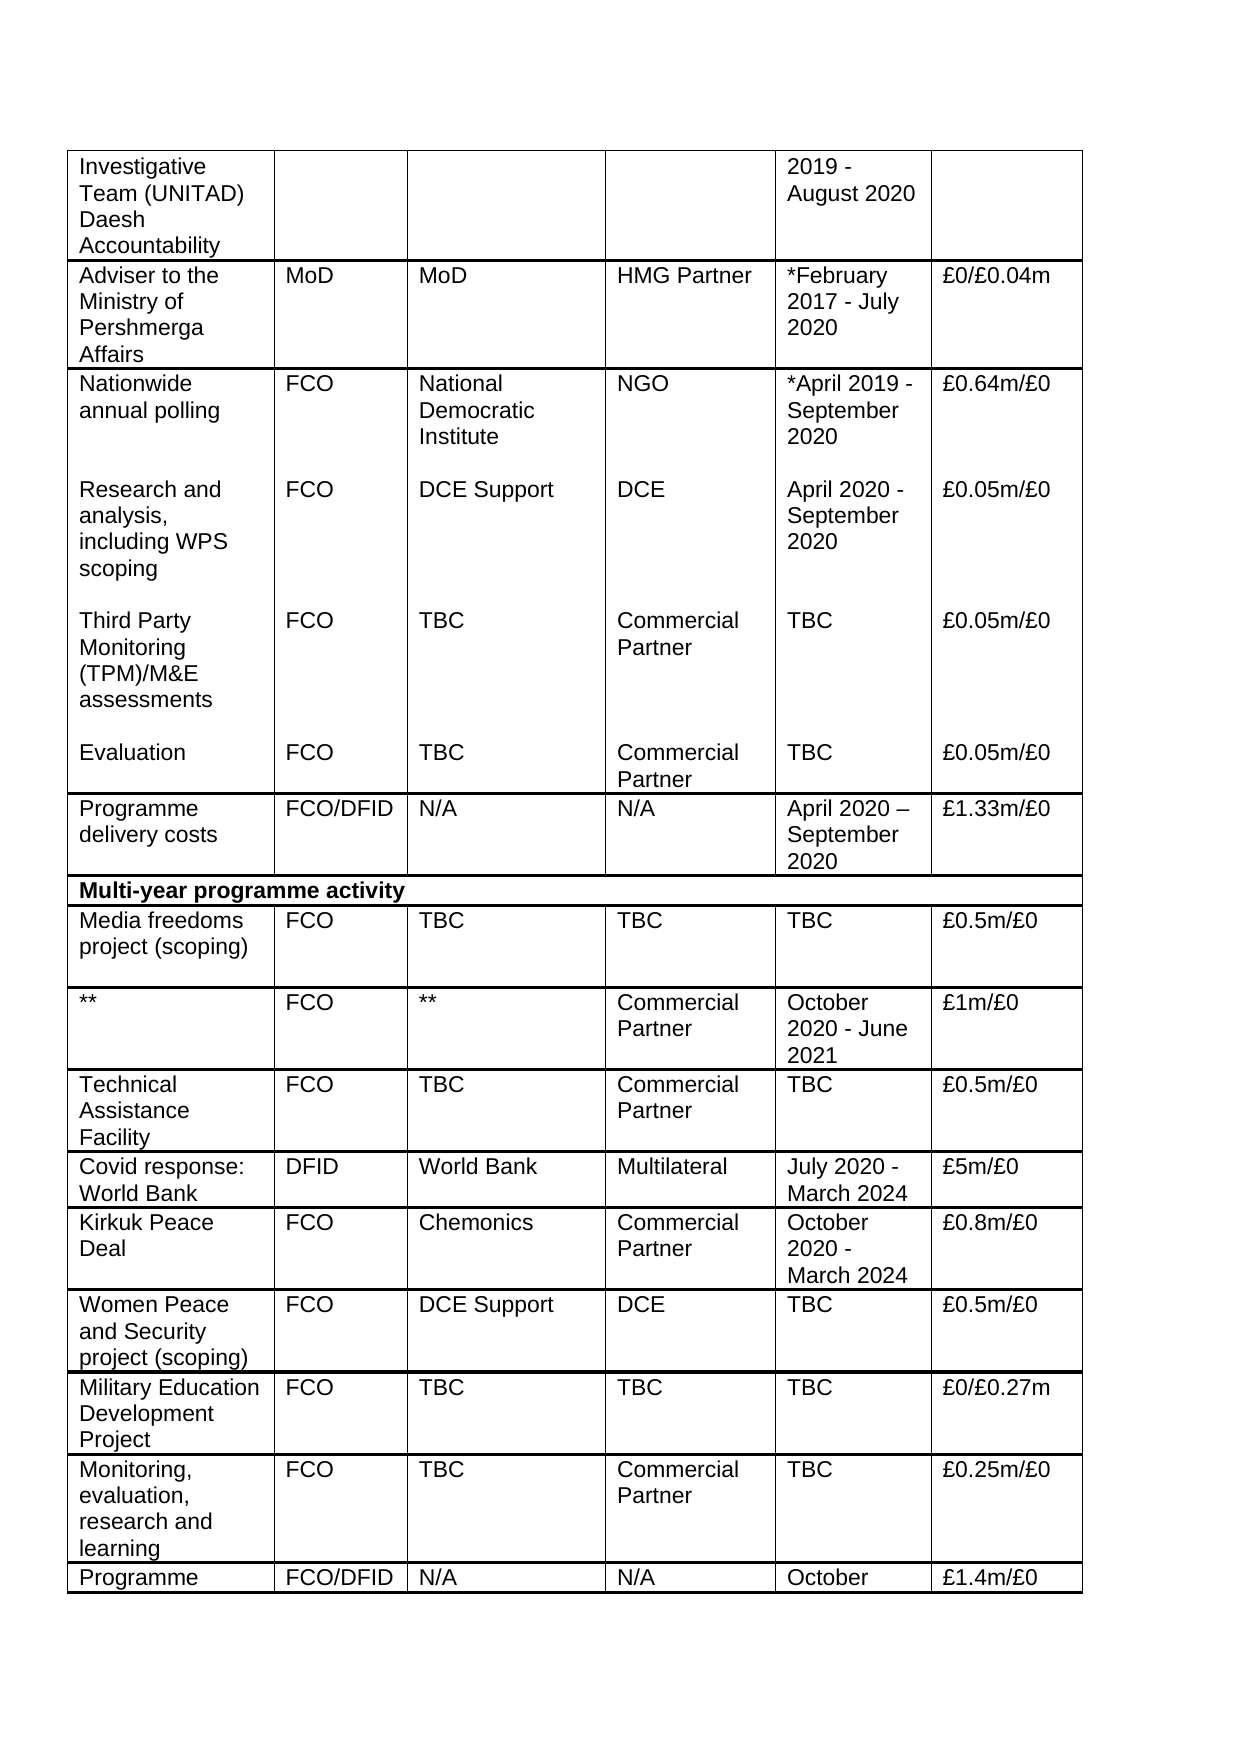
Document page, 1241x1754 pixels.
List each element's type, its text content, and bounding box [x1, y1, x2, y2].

table_cell TBC [408, 739, 605, 792]
table_cell £1.33m/£0 [932, 795, 1082, 874]
table_cell [275, 151, 407, 258]
table_cell DFID [275, 1153, 407, 1206]
table_cell October [776, 1564, 931, 1591]
table_cell TBC [776, 1291, 931, 1370]
table_cell Military Education Development Project [68, 1374, 274, 1452]
table_cell Media freedoms project (scoping) [68, 907, 274, 986]
table_cell N/A [606, 1564, 775, 1591]
table_cell £1m/£0 [932, 989, 1082, 1068]
table_cell £0.5m/£0 [932, 1071, 1082, 1150]
table_cell National Democratic Institute [408, 370, 605, 476]
table_cell TBC [606, 1374, 775, 1452]
table_cell ** [68, 989, 274, 1068]
table_cell *February 2017 - July 2020 [776, 262, 931, 367]
table_cell DCE [606, 476, 775, 607]
table_cell MoD [408, 262, 605, 367]
table_cell N/A [408, 795, 605, 874]
table_cell Commercial Partner [606, 989, 775, 1068]
table_cell TBC [408, 608, 605, 739]
table_cell Investigative Team (UNITAD) Daesh Accountability [68, 151, 274, 258]
table_cell FCO [275, 1374, 407, 1452]
table_cell Commercial Partner [606, 608, 775, 739]
table_cell ** [408, 989, 605, 1068]
table_cell FCO [275, 1071, 407, 1150]
table_cell Commercial Partner [606, 1456, 775, 1561]
table_cell FCO [275, 989, 407, 1068]
table_cell [606, 151, 775, 258]
table_cell TBC [776, 739, 931, 792]
table_cell *April 2019 - September 2020 [776, 370, 931, 476]
table_cell £0.05m/£0 [932, 608, 1082, 739]
table_cell April 2020 – September 2020 [776, 795, 931, 874]
table_cell £0.5m/£0 [932, 907, 1082, 986]
table_cell DCE [606, 1291, 775, 1370]
table_cell £0.05m/£0 [932, 739, 1082, 792]
table_cell April 2020 - September 2020 [776, 476, 931, 607]
table_cell DCE Support [408, 1291, 605, 1370]
table_cell FCO [275, 608, 407, 739]
table_cell Research and analysis, including WPS scoping [68, 476, 274, 607]
table_cell TBC [776, 1374, 931, 1452]
table_cell £0.5m/£0 [932, 1291, 1082, 1370]
table_cell Multilateral [606, 1153, 775, 1206]
table_cell October 2020 - June 2021 [776, 989, 931, 1068]
table_cell Multi-year programme activity [68, 877, 1082, 903]
table_cell October 2020 - March 2024 [776, 1209, 931, 1288]
table_cell TBC [606, 907, 775, 986]
table_cell £0.25m/£0 [932, 1456, 1082, 1561]
table_cell Covid response: World Bank [68, 1153, 274, 1206]
table_cell Programme delivery costs [68, 795, 274, 874]
table_cell TBC [776, 608, 931, 739]
table_cell FCO/DFID [275, 795, 407, 874]
table_cell World Bank [408, 1153, 605, 1206]
table_cell £1.4m/£0 [932, 1564, 1082, 1591]
table_cell TBC [408, 1071, 605, 1150]
table_cell N/A [408, 1564, 605, 1591]
table_cell Monitoring, evaluation, research and learning [68, 1456, 274, 1561]
table_cell HMG Partner [606, 262, 775, 367]
table_cell Commercial Partner [606, 1071, 775, 1150]
table_cell FCO [275, 1291, 407, 1370]
table_cell £0/£0.27m [932, 1374, 1082, 1452]
table_cell TBC [408, 1456, 605, 1561]
table_cell July 2020 - March 2024 [776, 1153, 931, 1206]
table_cell TBC [776, 1456, 931, 1561]
table_cell £0.8m/£0 [932, 1209, 1082, 1288]
table_cell Technical Assistance Facility [68, 1071, 274, 1150]
table_cell Commercial Partner [606, 1209, 775, 1288]
table_cell FCO [275, 370, 407, 476]
table_cell TBC [776, 1071, 931, 1150]
table_cell Nationwide annual polling [68, 370, 274, 476]
table_cell £5m/£0 [932, 1153, 1082, 1206]
table_cell Commercial Partner [606, 739, 775, 792]
table_cell £0.05m/£0 [932, 476, 1082, 607]
table_cell 2019 - August 2020 [776, 151, 931, 258]
table_cell DCE Support [408, 476, 605, 607]
table_cell TBC [408, 1374, 605, 1452]
table_cell FCO [275, 476, 407, 607]
table_cell Women Peace and Security project (scoping) [68, 1291, 274, 1370]
table_cell Adviser to the Ministry of Pershmerga Affairs [68, 262, 274, 367]
table_cell FCO [275, 739, 407, 792]
table_cell FCO [275, 1456, 407, 1561]
table_cell £0.64m/£0 [932, 370, 1082, 476]
table_cell Programme [68, 1564, 274, 1591]
table_cell [932, 151, 1082, 258]
table_cell NGO [606, 370, 775, 476]
table_cell TBC [408, 907, 605, 986]
table_cell FCO [275, 1209, 407, 1288]
table_cell MoD [275, 262, 407, 367]
table_cell Third Party Monitoring (TPM)/M&E assessments [68, 608, 274, 739]
table_cell Kirkuk Peace Deal [68, 1209, 274, 1288]
table_cell N/A [606, 795, 775, 874]
table_cell TBC [776, 907, 931, 986]
table_cell [408, 151, 605, 258]
table_cell Evaluation [68, 739, 274, 792]
table_cell £0/£0.04m [932, 262, 1082, 367]
table_cell Chemonics [408, 1209, 605, 1288]
table_cell FCO [275, 907, 407, 986]
table_cell FCO/DFID [275, 1564, 407, 1591]
